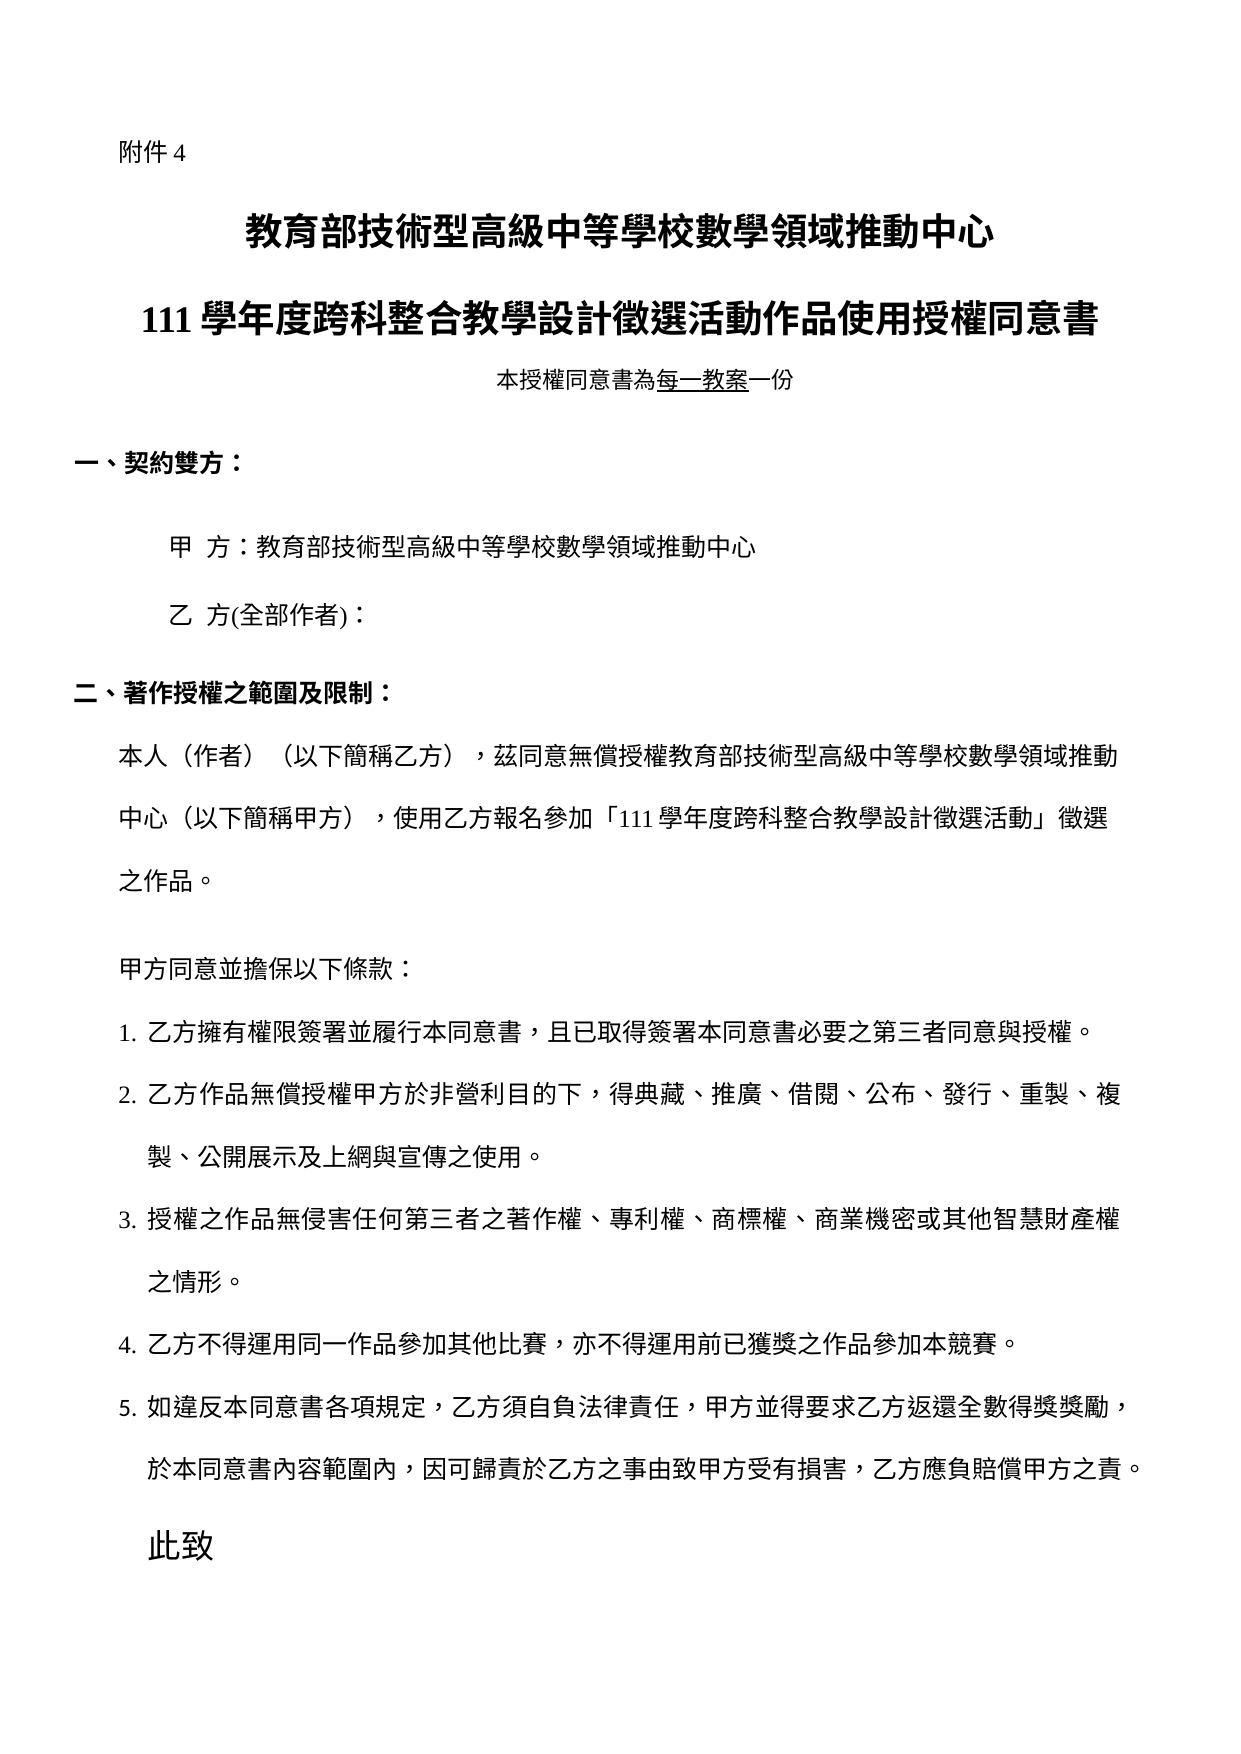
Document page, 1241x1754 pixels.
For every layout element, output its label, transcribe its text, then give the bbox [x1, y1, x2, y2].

text 本人（作者）（以下簡稱乙方），茲同意無償授權教育部技術型高級中等學校數學領域推動中心（以下簡稱甲方），使用乙方報名參加「111學年度跨科整合教學設計徵選活動」徵選之作品。 [118, 712, 1122, 900]
text 此致 [148, 1502, 1137, 1564]
text 附件4 [118, 133, 1122, 169]
text 二、著作授權之範圍及限制： [73, 650, 1122, 712]
text 本授權同意書為每一教案一份 [168, 337, 1122, 399]
list 乙方擁有權限簽署並履行本同意書，且已取得簽署本同意書必要之第三者同意與授權。 [118, 989, 1122, 1051]
text 111學年度跨科整合教學設計徵選活動作品使用授權同意書 [118, 274, 1122, 337]
text 甲 方：教育部技術型高級中等學校數學領域推動中心 [168, 504, 1122, 566]
list 乙方作品無償授權甲方於非營利目的下，得典藏、推廣、借閱、公布、發行、重製、複製、公開展示及上網與宣傳之使用。 [118, 1051, 1122, 1176]
text 甲方同意並擔保以下條款： [118, 926, 1122, 989]
text 教育部技術型高級中等學校數學領域推動中心 [118, 187, 1122, 250]
list 乙方不得運用同一作品參加其他比賽，亦不得運用前已獲獎之作品參加本競賽。 [118, 1301, 1122, 1364]
list 授權之作品無侵害任何第三者之著作權、專利權、商標權、商業機密或其他智慧財產權之情形。 [118, 1176, 1122, 1301]
text 乙 方(全部作者)： [168, 572, 1122, 634]
text 一、契約雙方： [74, 420, 1122, 483]
list 如違反本同意書各項規定，乙方須自負法律責任，甲方並得要求乙方返還全數得獎獎勵，於本同意書內容範圍內，因可歸責於乙方之事由致甲方受有損害，乙方應負賠償甲方之責。 [118, 1364, 1137, 1489]
